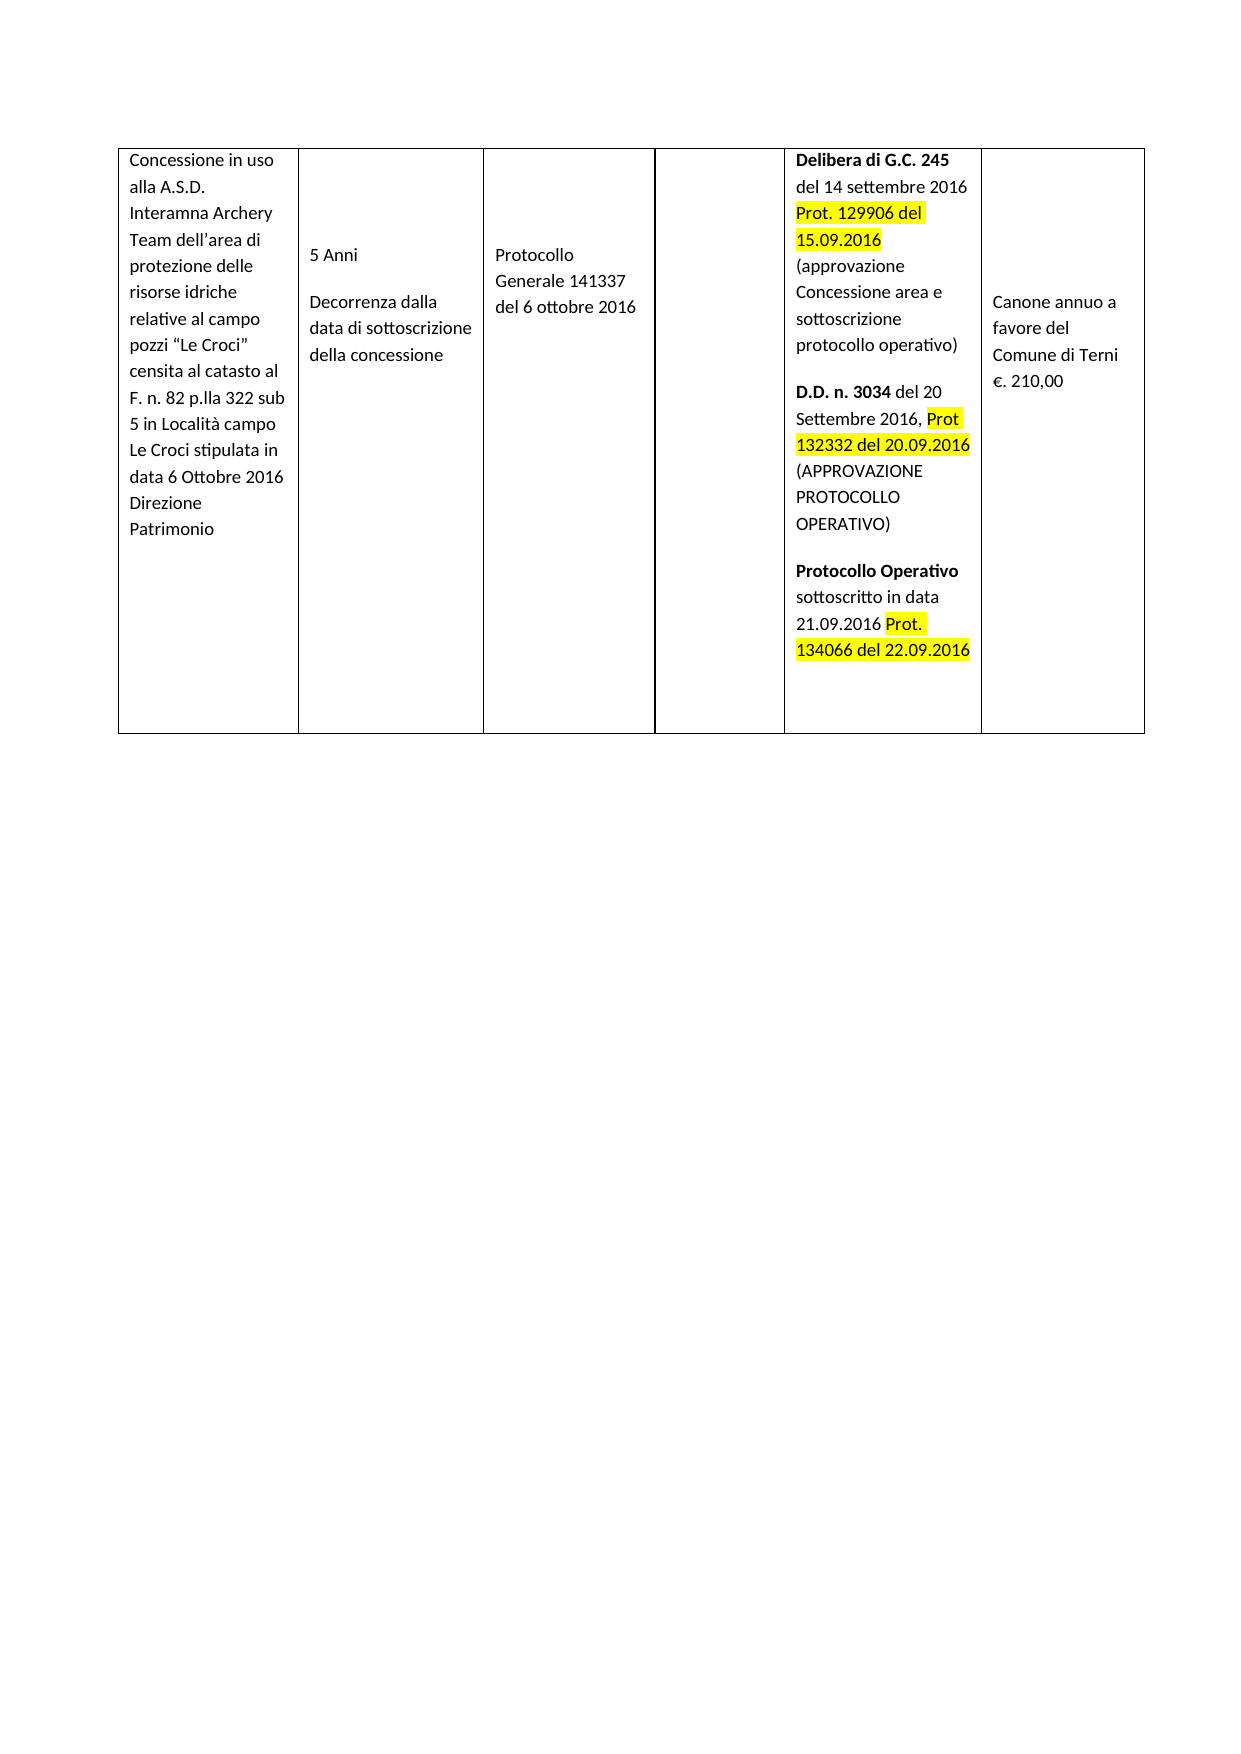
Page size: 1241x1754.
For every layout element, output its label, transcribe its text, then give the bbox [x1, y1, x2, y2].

table_header 5 Anni Decorrenza dalla data di sottoscrizione della concessione [299, 149, 483, 732]
table_header [656, 149, 784, 732]
table_header Canone annuo a favore del Comune di Terni €. 210,00 [982, 149, 1144, 732]
table_header Delibera di G.C. 245 del 14 settembre 2016 Prot. 129906 del 15.09.2016 (approvazione Concessione area e sottoscrizione protocollo operativo) D.D. n. 3034 del 20 Settembre 2016, Prot 132332 del 20.09.2016 (APPROVAZIONE PROTOCOLLO OPERATIVO) Protocollo Operativo sottoscritto in data 21.09.2016 Prot. 134066 del 22.09.2016 [785, 149, 981, 732]
table_header Concessione in uso alla A.S.D. Interamna Archery Team dell’area di protezione delle risorse idriche relative al campo pozzi “Le Croci” censita al catasto al F. n. 82 p.lla 322 sub 5 in Località campo Le Croci stipulata in data 6 Ottobre 2016 Direzione Patrimonio [119, 149, 298, 732]
table_header Protocollo Generale 141337 del 6 ottobre 2016 [484, 149, 654, 732]
